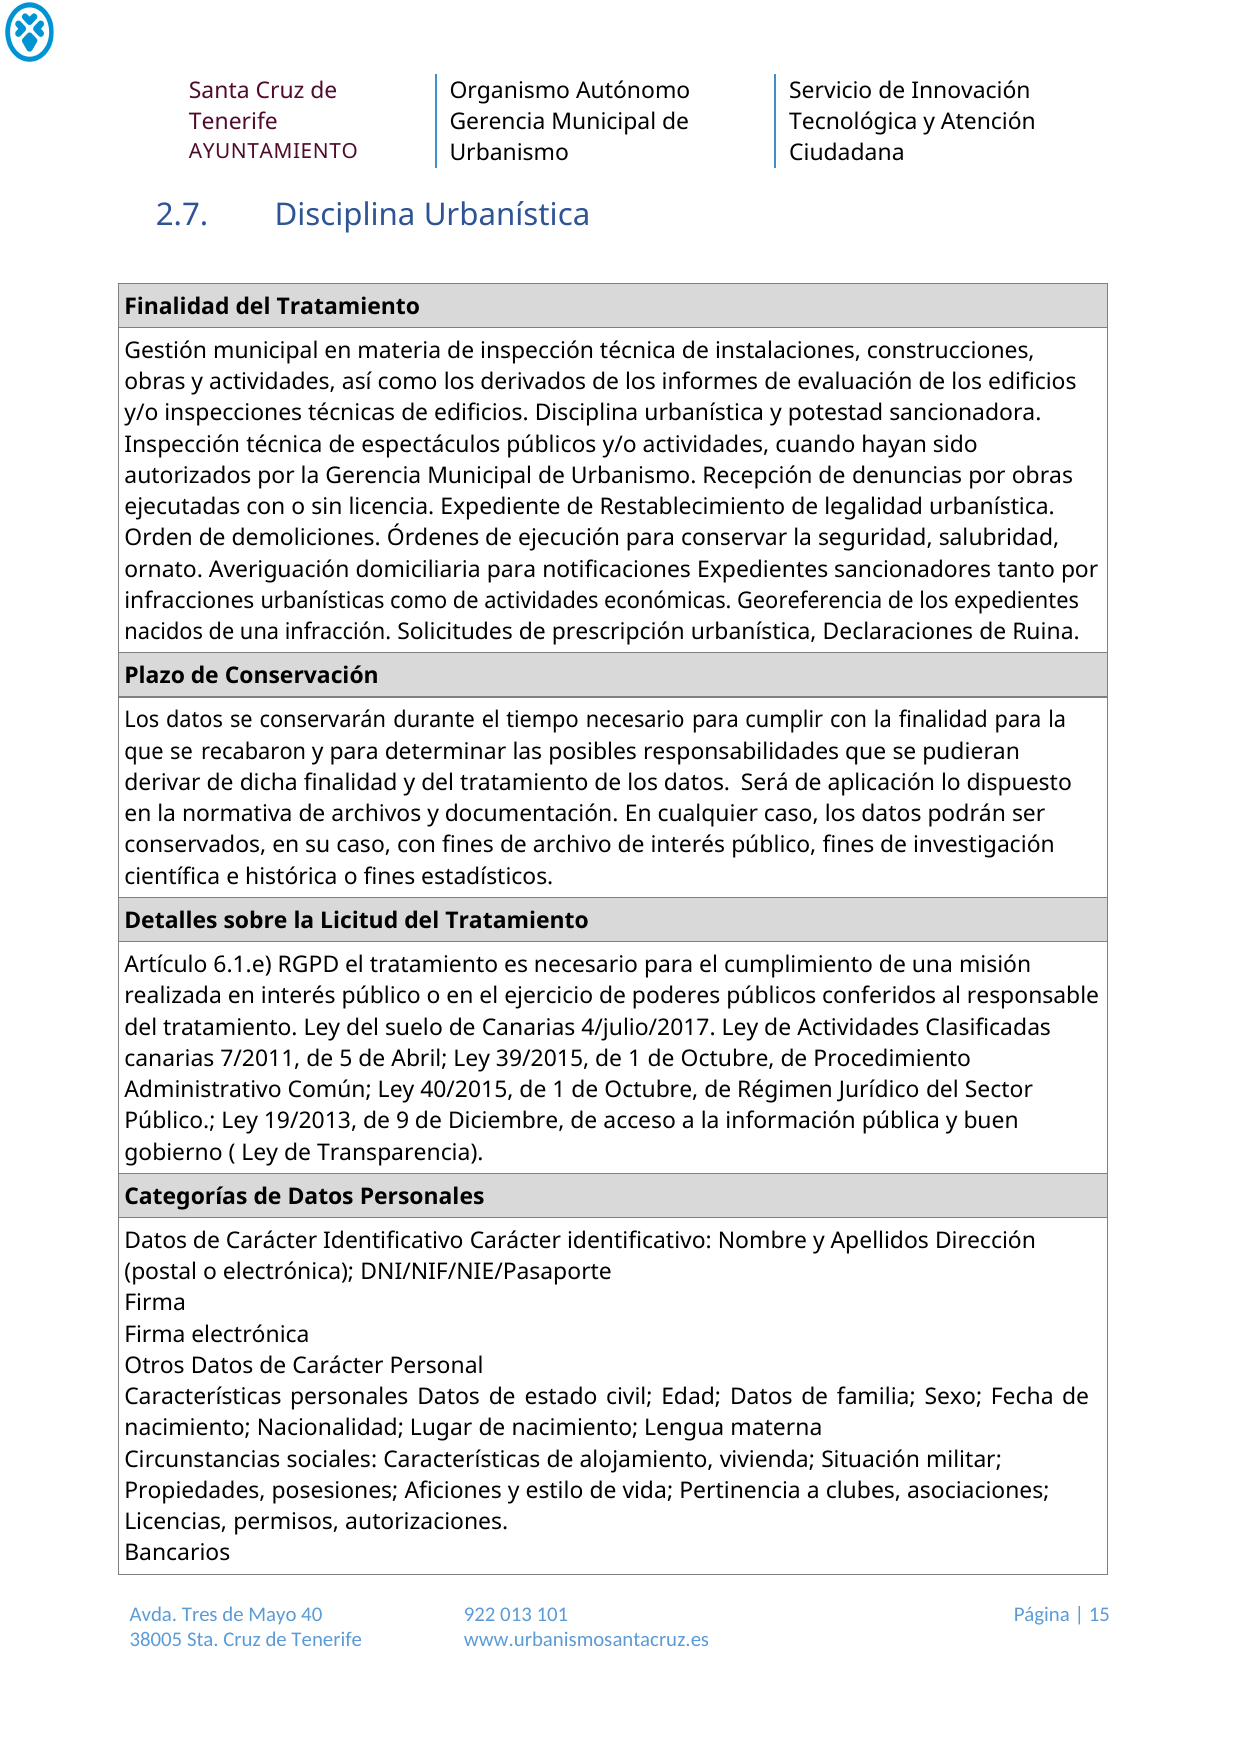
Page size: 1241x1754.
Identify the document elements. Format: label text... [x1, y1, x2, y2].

table_cell Categorías de Datos Personales [119, 1174, 1107, 1217]
table_header Finalidad del Tratamiento [119, 284, 1107, 327]
table_cell Artículo 6.1.e) RGPD el tratamiento es necesario para el cumplimiento de una misión realizada en interés público o en el ejercicio de poderes públicos conferidos al responsable del tratamiento. Ley del suelo de Canarias 4/julio/2017. Ley de Actividades Clasificadas canarias 7/2011, de 5 de Abril; Ley 39/2015, de 1 de Octubre, de Procedimiento Administrativo Común; Ley 40/2015, de 1 de Octubre, de Régimen Jurídico del Sector Público.; Ley 19/2013, de 9 de Diciembre, de acceso a la información pública y buen gobierno ( Ley de Transparencia). [119, 942, 1107, 1173]
table_cell Datos de Carácter Identificativo Carácter identificativo: Nombre y Apellidos Dirección (postal o electrónica); DNI/NIF/NIE/Pasaporte Firma Firma electrónica Otros Datos de Carácter Personal Características personales Datos de estado civil; Edad; Datos de familia; Sexo; Fecha de nacimiento; Nacionalidad; Lugar de nacimiento; Lengua materna Circunstancias sociales: Características de alojamiento, vivienda; Situación militar; Propiedades, posesiones; Aficiones y estilo de vida; Pertinencia a clubes, asociaciones; Licencias, permisos, autorizaciones. Bancarios [119, 1218, 1107, 1573]
table_cell Los datos se conservarán durante el tiempo necesario para cumplir con la finalidad para la que se recabaron y para determinar las posibles responsabilidades que se pudieran derivar de dicha finalidad y del tratamiento de los datos. Será de aplicación lo dispuesto en la normativa de archivos y documentación. En cualquier caso, los datos podrán ser conservados, en su caso, con fines de archivo de interés público, fines de investigación científica e histórica o fines estadísticos. [119, 698, 1107, 897]
table_cell Detalles sobre la Licitud del Tratamiento [119, 898, 1107, 941]
table_cell Plazo de Conservación [119, 653, 1107, 696]
table_cell Gestión municipal en materia de inspección técnica de instalaciones, construcciones, obras y actividades, así como los derivados de los informes de evaluación de los edificios y/o inspecciones técnicas de edificios. Disciplina urbanística y potestad sancionadora. Inspección técnica de espectáculos públicos y/o actividades, cuando hayan sido autorizados por la Gerencia Municipal de Urbanismo. Recepción de denuncias por obras ejecutadas con o sin licencia. Expediente de Restablecimiento de legalidad urbanística. Orden de demoliciones. Órdenes de ejecución para conservar la seguridad, salubridad, ornato. Averiguación domiciliaria para notificaciones Expedientes sancionadores tanto por infracciones urbanísticas como de actividades económicas. Georeferencia de los expedientes nacidos de una infracción. Solicitudes de prescripción urbanística, Declaraciones de Ruina. [119, 328, 1107, 652]
list Disciplina Urbanística [156, 192, 1122, 235]
